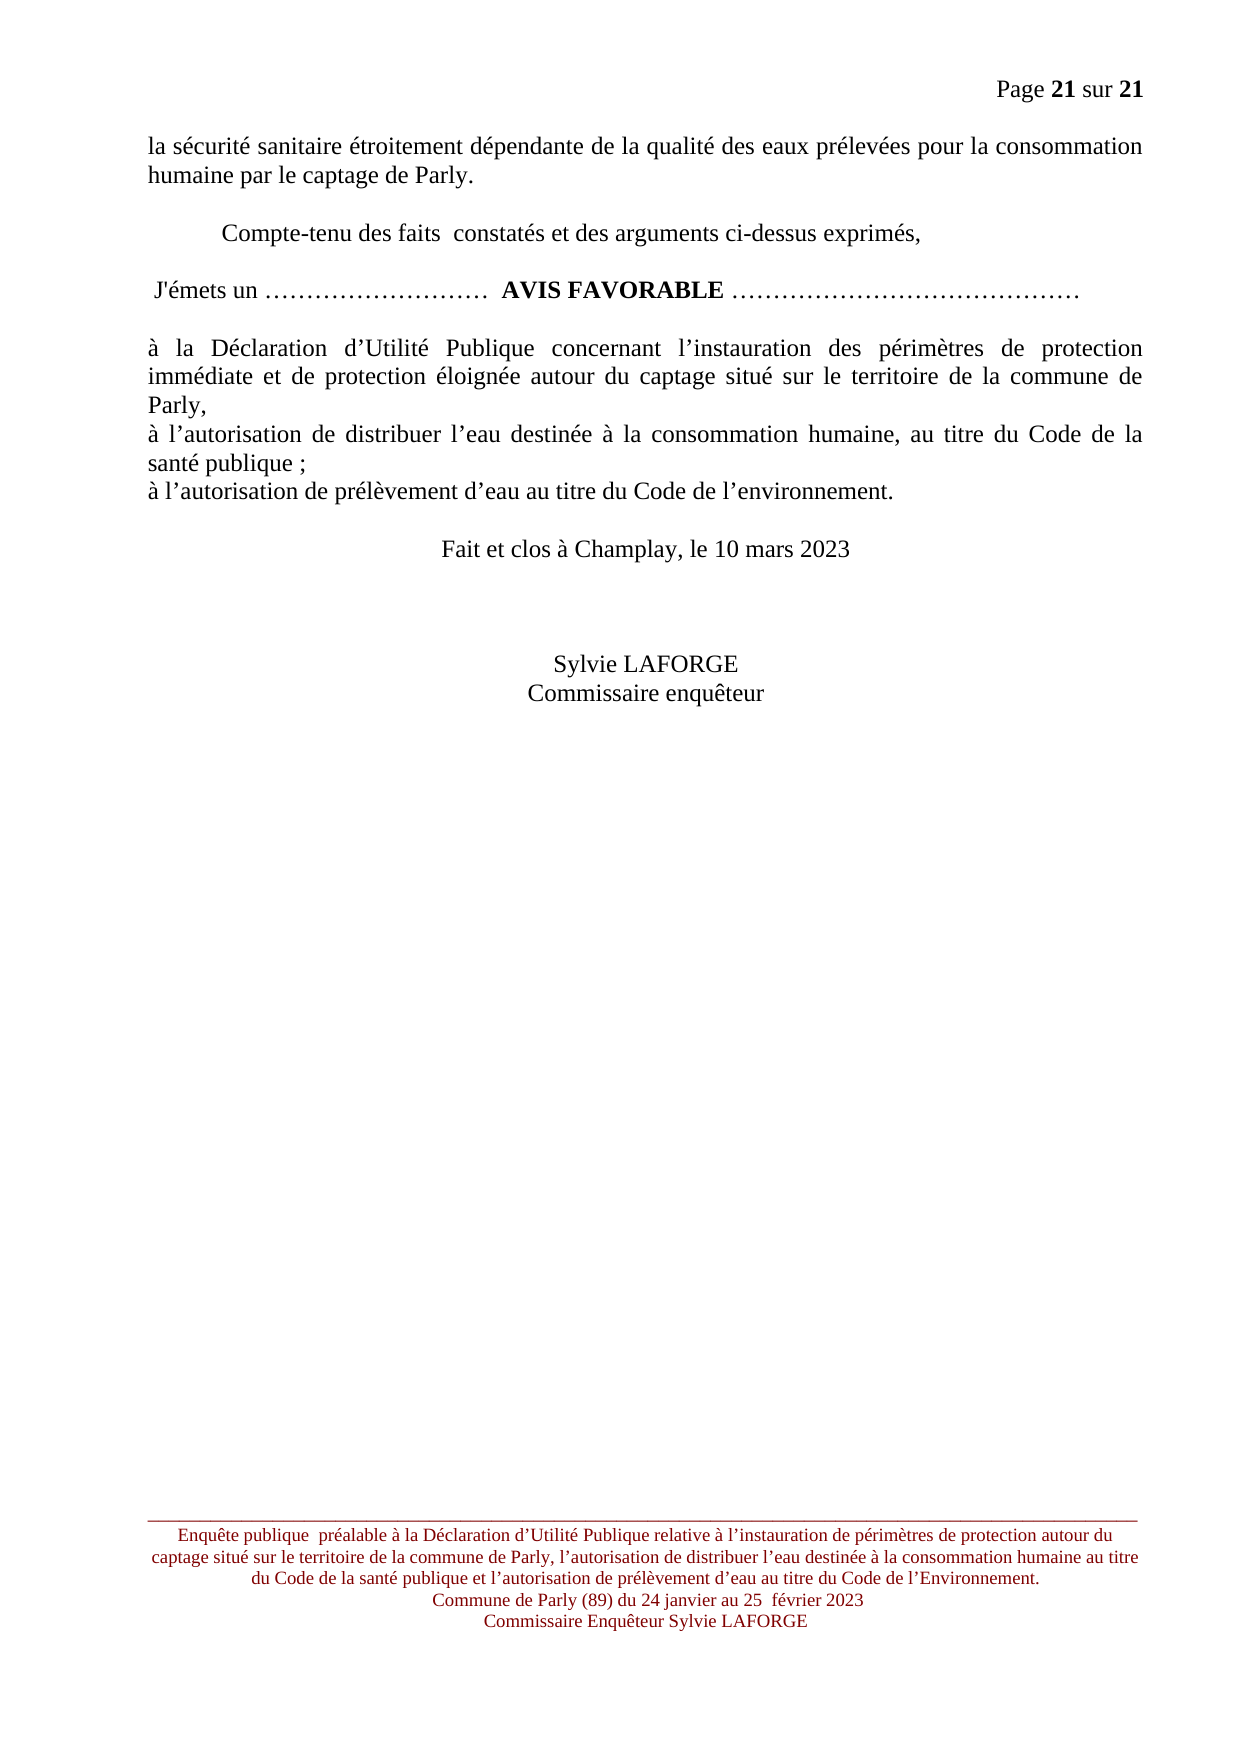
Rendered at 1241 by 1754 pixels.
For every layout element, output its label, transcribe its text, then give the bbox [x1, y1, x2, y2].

text J'émets un ……………………… AVIS FAVORABLE …………………………………… [148, 275, 1144, 304]
text Compte-tenu des faits constatés et des arguments ci-dessus exprimés, [148, 218, 1144, 246]
text la sécurité sanitaire étroitement dépendante de la qualité des eaux prélevées pour la consommation humaine par le captage de Parly. [148, 131, 1144, 189]
text Sylvie LAFORGE [148, 649, 1144, 678]
text à la Déclaration d’Utilité Publique concernant l’instauration des périmètres de protection immédiate et de protection éloignée autour du captage situé sur le territoire de la commune de Parly, [148, 333, 1144, 419]
text Commissaire enquêteur [148, 678, 1144, 706]
text à l’autorisation de distribuer l’eau destinée à la consommation humaine, au titre du Code de la santé publique ; [148, 419, 1144, 476]
text Fait et clos à Champlay, le 10 mars 2023 [148, 534, 1144, 563]
text à l’autorisation de prélèvement d’eau au titre du Code de l’environnement. [148, 476, 1144, 505]
